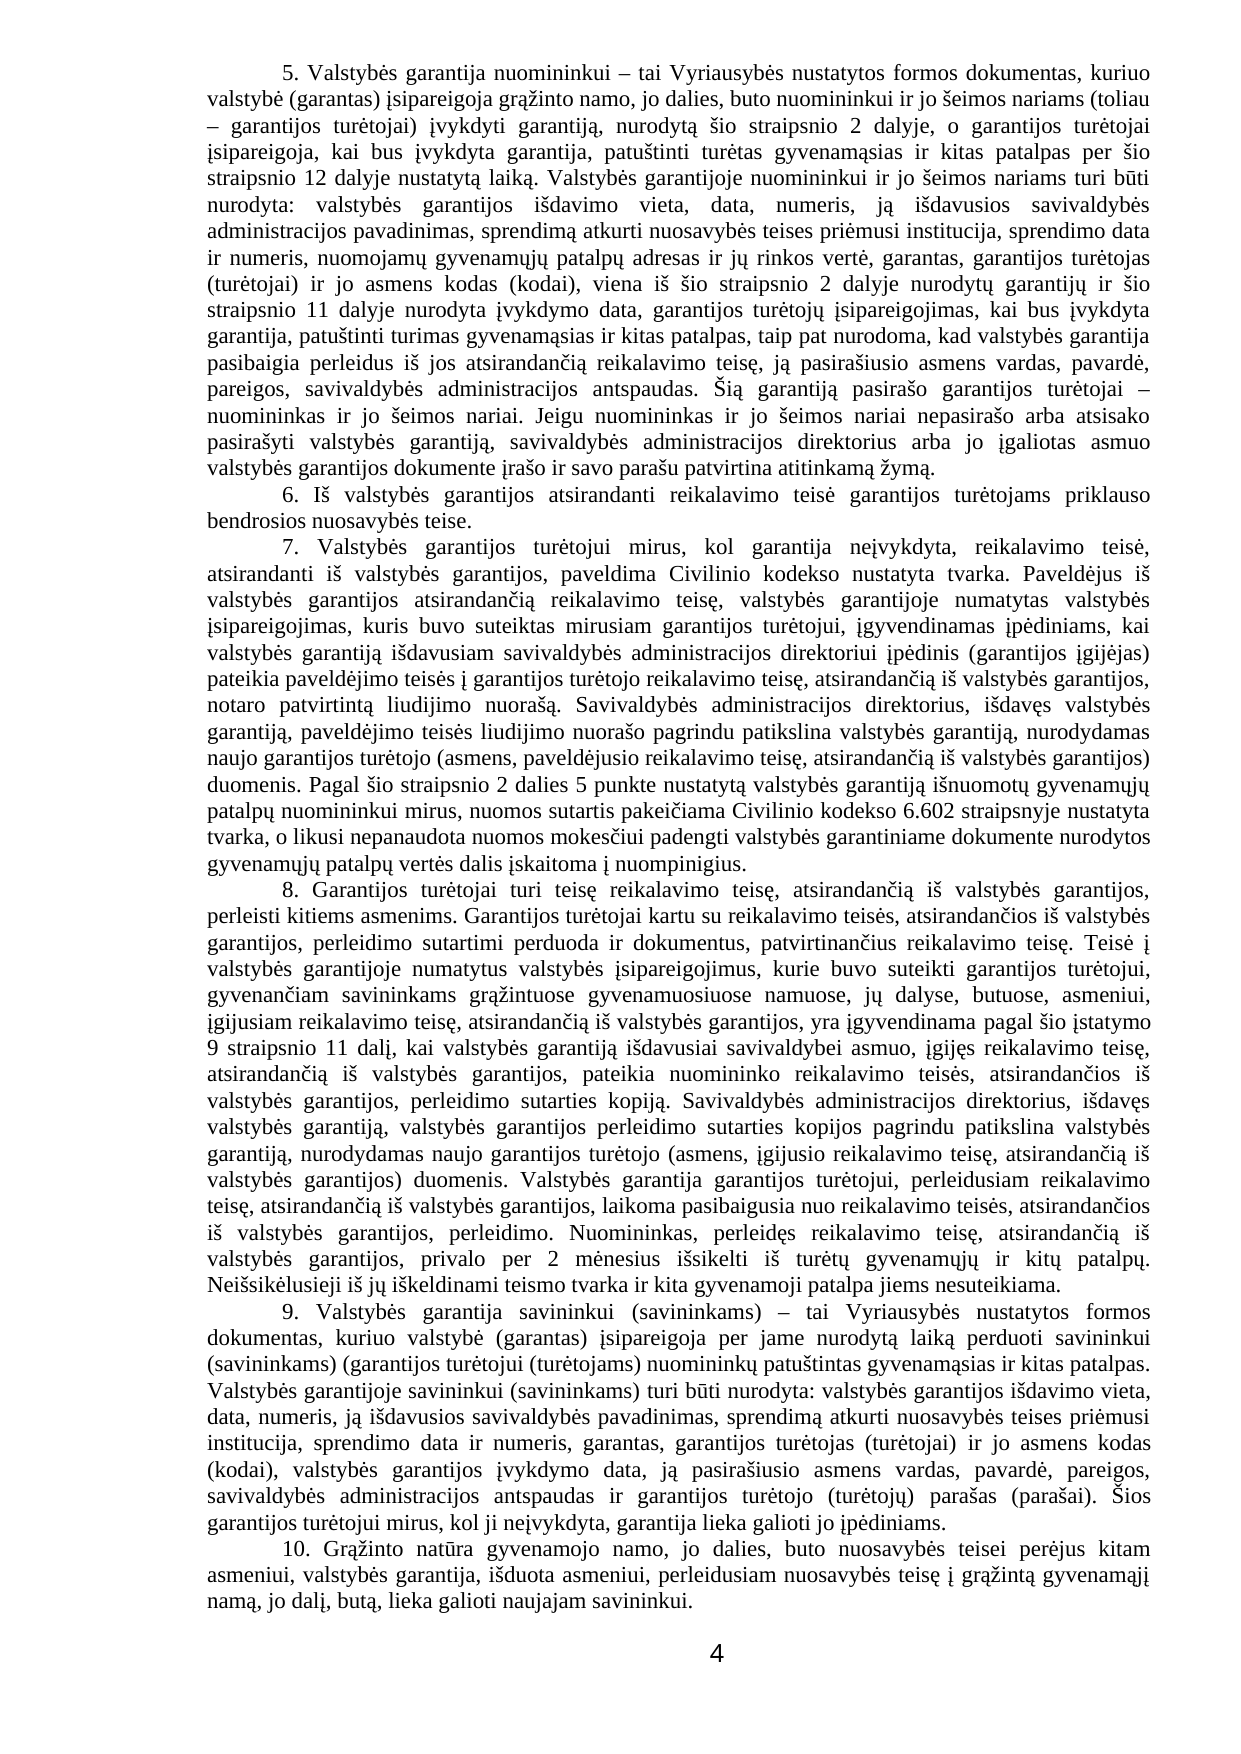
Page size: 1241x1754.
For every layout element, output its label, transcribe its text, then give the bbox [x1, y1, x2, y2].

text 8. Garantijos turėtojai turi teisę reikalavimo teisę, atsirandančią iš valstybės garantijos, perleisti kitiems asmenims. Garantijos turėtojai kartu su reikalavimo teisės, atsirandančios iš valstybės garantijos, perleidimo sutartimi perduoda ir dokumentus, patvirtinančius reikalavimo teisę. Teisė į valstybės garantijoje numatytus valstybės įsipareigojimus, kurie buvo suteikti garantijos turėtojui, gyvenančiam savininkams grąžintuose gyvenamuosiuose namuose, jų dalyse, butuose, asmeniui, įgijusiam reikalavimo teisę, atsirandančią iš valstybės garantijos, yra įgyvendinama pagal šio įstatymo 9 straipsnio 11 dalį, kai valstybės garantiją išdavusiai savivaldybei asmuo, įgijęs reikalavimo teisę, atsirandančią iš valstybės garantijos, pateikia nuomininko reikalavimo teisės, atsirandančios iš valstybės garantijos, perleidimo sutarties kopiją. Savivaldybės administracijos direktorius, išdavęs valstybės garantiją, valstybės garantijos perleidimo sutarties kopijos pagrindu patikslina valstybės garantiją, nurodydamas naujo garantijos turėtojo (asmens, įgijusio reikalavimo teisę, atsirandančią iš valstybės garantijos) duomenis. Valstybės garantija garantijos turėtojui, perleidusiam reikalavimo teisę, atsirandančią iš valstybės garantijos, laikoma pasibaigusia nuo reikalavimo teisės, atsirandančios iš valstybės garantijos, perleidimo. Nuomininkas, perleidęs reikalavimo teisę, atsirandančią iš valstybės garantijos, privalo per 2 mėnesius išsikelti iš turėtų gyvenamųjų ir kitų patalpų. Neišsikėlusieji iš jų iškeldinami teismo tvarka ir kita gyvenamoji patalpa jiems nesuteikiama. [207, 876, 1152, 1298]
text 9. Valstybės garantija savininkui (savininkams) – tai Vyriausybės nustatytos formos dokumentas, kuriuo valstybė (garantas) įsipareigoja per jame nurodytą laiką perduoti savininkui (savininkams) (garantijos turėtojui (turėtojams) nuomininkų patuštintas gyvenamąsias ir kitas patalpas. Valstybės garantijoje savininkui (savininkams) turi būti nurodyta: valstybės garantijos išdavimo vieta, data, numeris, ją išdavusios savivaldybės pavadinimas, sprendimą atkurti nuosavybės teises priėmusi institucija, sprendimo data ir numeris, garantas, garantijos turėtojas (turėtojai) ir jo asmens kodas (kodai), valstybės garantijos įvykdymo data, ją pasirašiusio asmens vardas, pavardė, pareigos, savivaldybės administracijos antspaudas ir garantijos turėtojo (turėtojų) parašas (parašai). Šios garantijos turėtojui mirus, kol ji neįvykdyta, garantija lieka galioti jo įpėdiniams. [207, 1298, 1152, 1535]
text 5. Valstybės garantija nuomininkui – tai Vyriausybės nustatytos formos dokumentas, kuriuo valstybė (garantas) įsipareigoja grąžinto namo, jo dalies, buto nuomininkui ir jo šeimos nariams (toliau – garantijos turėtojai) įvykdyti garantiją, nurodytą šio straipsnio 2 dalyje, o garantijos turėtojai įsipareigoja, kai bus įvykdyta garantija, patuštinti turėtas gyvenamąsias ir kitas patalpas per šio straipsnio 12 dalyje nustatytą laiką. Valstybės garantijoje nuomininkui ir jo šeimos nariams turi būti nurodyta: valstybės garantijos išdavimo vieta, data, numeris, ją išdavusios savivaldybės administracijos pavadinimas, sprendimą atkurti nuosavybės teises priėmusi institucija, sprendimo data ir numeris, nuomojamų gyvenamųjų patalpų adresas ir jų rinkos vertė, garantas, garantijos turėtojas (turėtojai) ir jo asmens kodas (kodai), viena iš šio straipsnio 2 dalyje nurodytų garantijų ir šio straipsnio 11 dalyje nurodyta įvykdymo data, garantijos turėtojų įsipareigojimas, kai bus įvykdyta garantija, patuštinti turimas gyvenamąsias ir kitas patalpas, taip pat nurodoma, kad valstybės garantija pasibaigia perleidus iš jos atsirandančią reikalavimo teisę, ją pasirašiusio asmens vardas, pavardė, pareigos, savivaldybės administracijos antspaudas. Šią garantiją pasirašo garantijos turėtojai – nuomininkas ir jo šeimos nariai. Jeigu nuomininkas ir jo šeimos nariai nepasirašo arba atsisako pasirašyti valstybės garantiją, savivaldybės administracijos direktorius arba jo įgaliotas asmuo valstybės garantijos dokumente įrašo ir savo parašu patvirtina atitinkamą žymą. [207, 59, 1152, 481]
text 10. Grąžinto natūra gyvenamojo namo, jo dalies, buto nuosavybės teisei perėjus kitam asmeniui, valstybės garantija, išduota asmeniui, perleidusiam nuosavybės teisę į grąžintą gyvenamąjį namą, jo dalį, butą, lieka galioti naujajam savininkui. [207, 1535, 1152, 1614]
text 6. Iš valstybės garantijos atsirandanti reikalavimo teisė garantijos turėtojams priklauso bendrosios nuosavybės teise. [207, 481, 1152, 533]
text 7. Valstybės garantijos turėtojui mirus, kol garantija neįvykdyta, reikalavimo teisė, atsirandanti iš valstybės garantijos, paveldima Civilinio kodekso nustatyta tvarka. Paveldėjus iš valstybės garantijos atsirandančią reikalavimo teisę, valstybės garantijoje numatytas valstybės įsipareigojimas, kuris buvo suteiktas mirusiam garantijos turėtojui, įgyvendinamas įpėdiniams, kai valstybės garantiją išdavusiam savivaldybės administracijos direktoriui įpėdinis (garantijos įgijėjas) pateikia paveldėjimo teisės į garantijos turėtojo reikalavimo teisę, atsirandančią iš valstybės garantijos, notaro patvirtintą liudijimo nuorašą. Savivaldybės administracijos direktorius, išdavęs valstybės garantiją, paveldėjimo teisės liudijimo nuorašo pagrindu patikslina valstybės garantiją, nurodydamas naujo garantijos turėtojo (asmens, paveldėjusio reikalavimo teisę, atsirandančią iš valstybės garantijos) duomenis. Pagal šio straipsnio 2 dalies 5 punkte nustatytą valstybės garantiją išnuomotų gyvenamųjų patalpų nuomininkui mirus, nuomos sutartis pakeičiama Civilinio kodekso 6.602 straipsnyje nustatyta tvarka, o likusi nepanaudota nuomos mokesčiui padengti valstybės garantiniame dokumente nurodytos gyvenamųjų patalpų vertės dalis įskaitoma į nuompinigius. [207, 533, 1152, 876]
